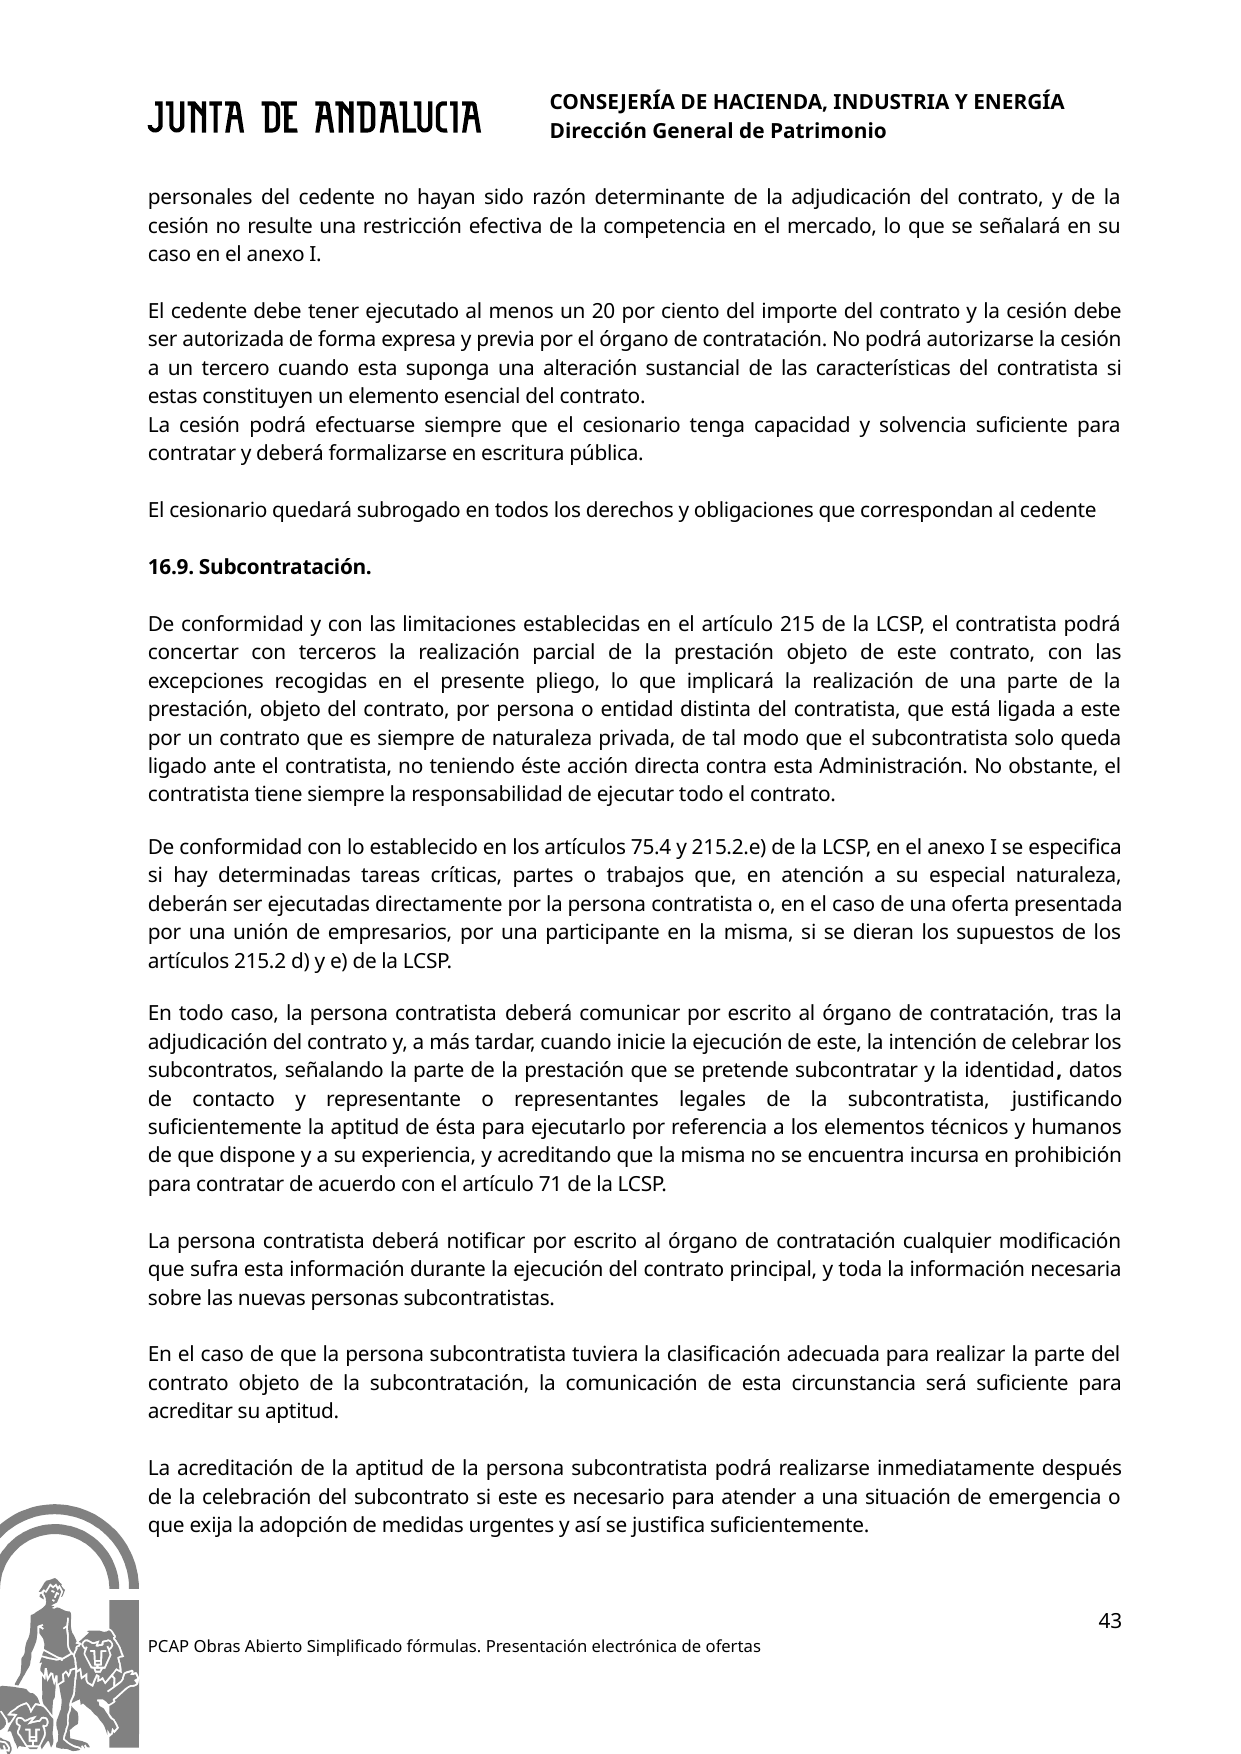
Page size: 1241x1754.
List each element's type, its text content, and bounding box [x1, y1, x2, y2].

text personales del cedente no hayan sido razón determinante de la adjudicación del contrato, y de la cesión no resulte una restricción efectiva de la competencia en el mercado, lo que se señalará en su caso en el anexo I. [148, 182, 1122, 268]
text La persona contratista deberá notificar por escrito al órgano de contratación cualquier modificación que sufra esta información durante la ejecución del contrato principal, y toda la información necesaria sobre las nuevas personas subcontratistas. [148, 1226, 1122, 1311]
text En todo caso, la persona contratista deberá comunicar por escrito al órgano de contratación, tras la adjudicación del contrato y, a más tardar, cuando inicie la ejecución de este, la intención de celebrar los subcontratos, señalando la parte de la prestación que se pretende subcontratar y la identidad, datos de contacto y representante o representantes legales de la subcontratista, justificando suficientemente la aptitud de ésta para ejecutarlo por referencia a los elementos técnicos y humanos de que dispone y a su experiencia, y acreditando que la misma no se encuentra incursa en prohibición para contratar de acuerdo con el artículo 71 de la LCSP. [148, 998, 1122, 1197]
text La cesión podrá efectuarse siempre que el cesionario tenga capacidad y solvencia suficiente para contratar y deberá formalizarse en escritura pública. [148, 410, 1122, 467]
text En el caso de que la persona subcontratista tuviera la clasificación adecuada para realizar la parte del contrato objeto de la subcontratación, la comunicación de esta circunstancia será suficiente para acreditar su aptitud. [148, 1339, 1122, 1425]
text 16.9. Subcontratación. [148, 552, 1122, 581]
text El cesionario quedará subrogado en todos los derechos y obligaciones que correspondan al cedente [148, 495, 1122, 524]
text De conformidad y con las limitaciones establecidas en el artículo 215 de la LCSP, el contratista podrá concertar con terceros la realización parcial de la prestación objeto de este contrato, con las excepciones recogidas en el presente pliego, lo que implicará la realización de una parte de la prestación, objeto del contrato, por persona o entidad distinta del contratista, que está ligada a este por un contrato que es siempre de naturaleza privada, de tal modo que el subcontratista solo queda ligado ante el contratista, no teniendo éste acción directa contra esta Administración. No obstante, el contratista tiene siempre la responsabilidad de ejecutar todo el contrato. [148, 609, 1122, 808]
text De conformidad con lo establecido en los artículos 75.4 y 215.2.e) de la LCSP, en el anexo I se especifica si hay determinadas tareas críticas, partes o trabajos que, en atención a su especial naturaleza, deberán ser ejecutadas directamente por la persona contratista o, en el caso de una oferta presentada por una unión de empresarios, por una participante en la misma, si se dieran los supuestos de los artículos 215.2 d) y e) de la LCSP. [148, 832, 1122, 974]
text La acreditación de la aptitud de la persona subcontratista podrá realizarse inmediatamente después de la celebración del subcontrato si este es necesario para atender a una situación de emergencia o que exija la adopción de medidas urgentes y así se justifica suficientemente. [148, 1453, 1122, 1539]
text El cedente debe tener ejecutado al menos un 20 por ciento del importe del contrato y la cesión debe ser autorizada de forma expresa y previa por el órgano de contratación. No podrá autorizarse la cesión a un tercero cuando esta suponga una alteración sustancial de las características del contratista si estas constituyen un elemento esencial del contrato. [148, 296, 1122, 410]
